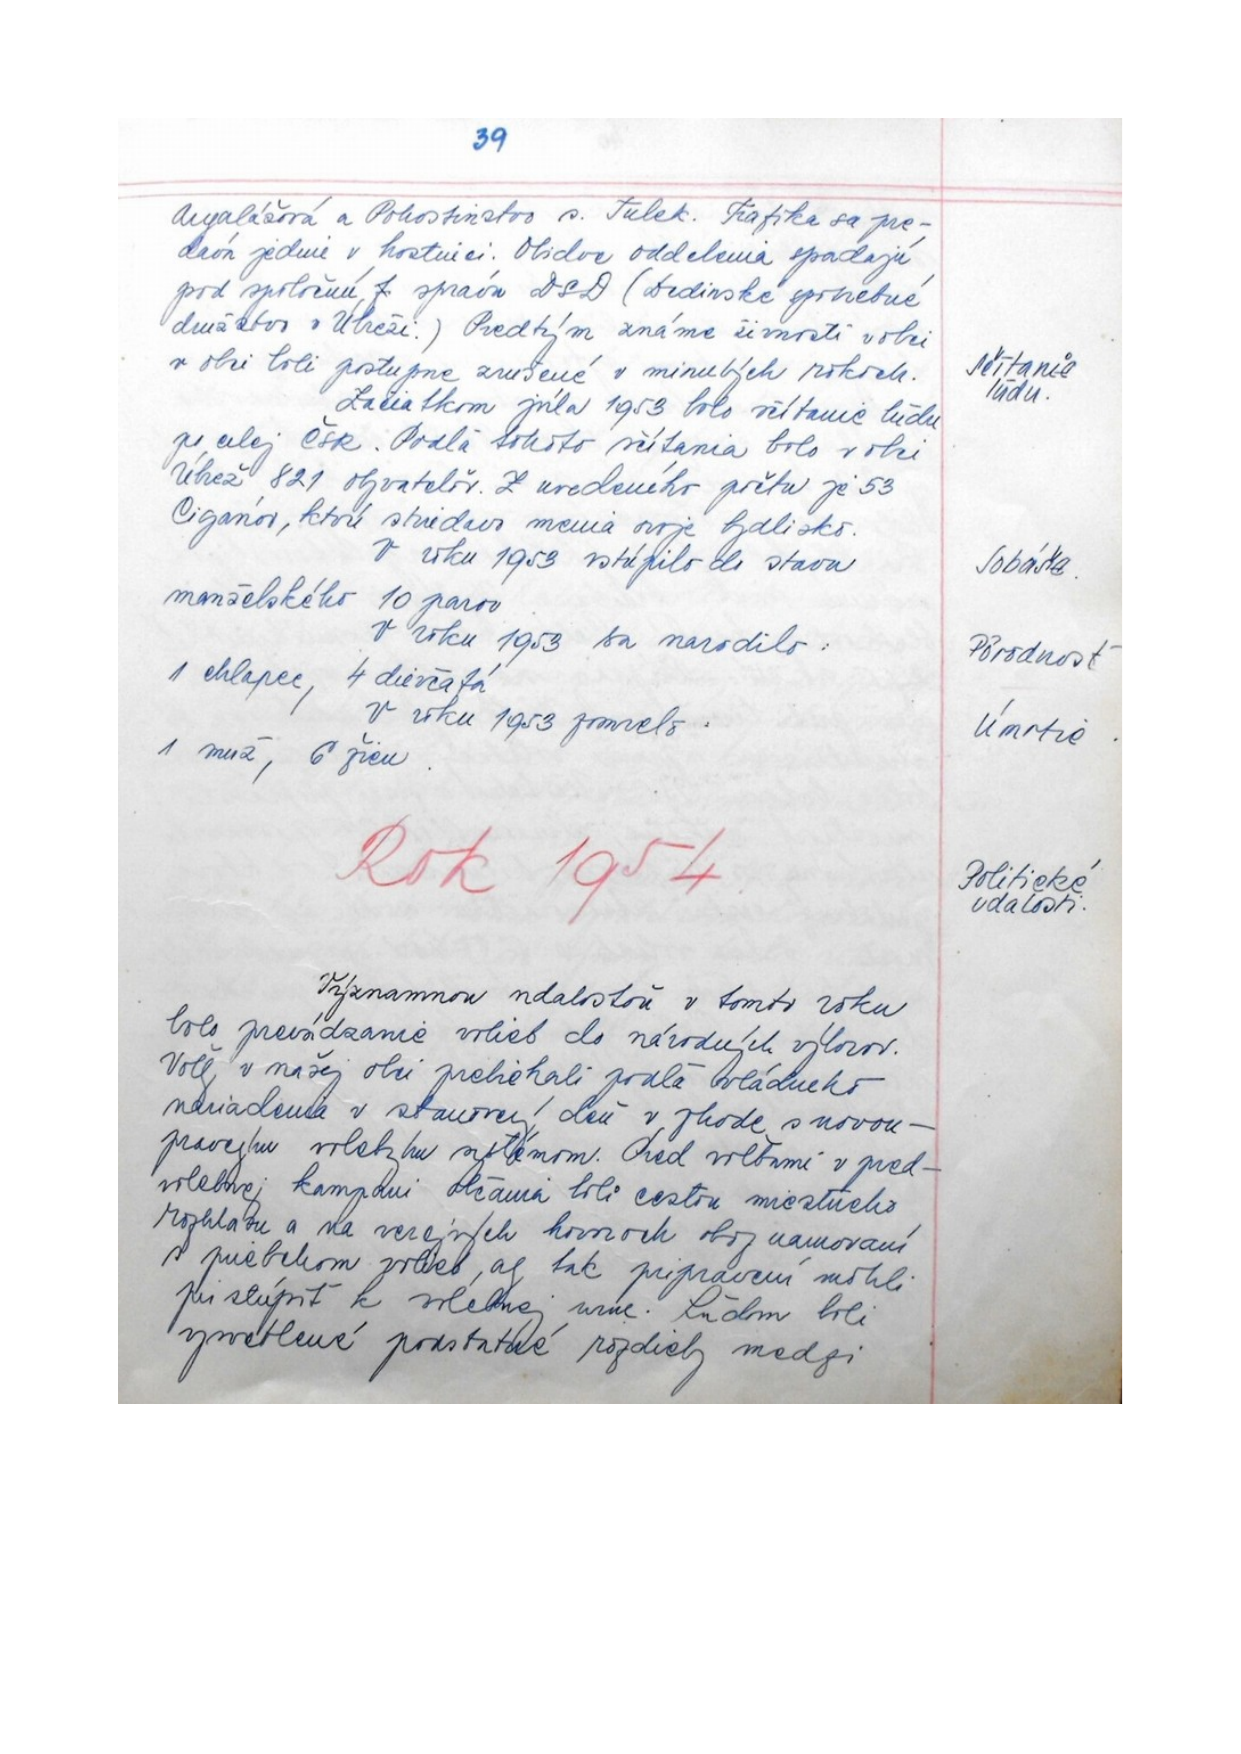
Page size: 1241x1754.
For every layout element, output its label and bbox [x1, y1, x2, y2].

picture [118, 118, 1123, 1404]
